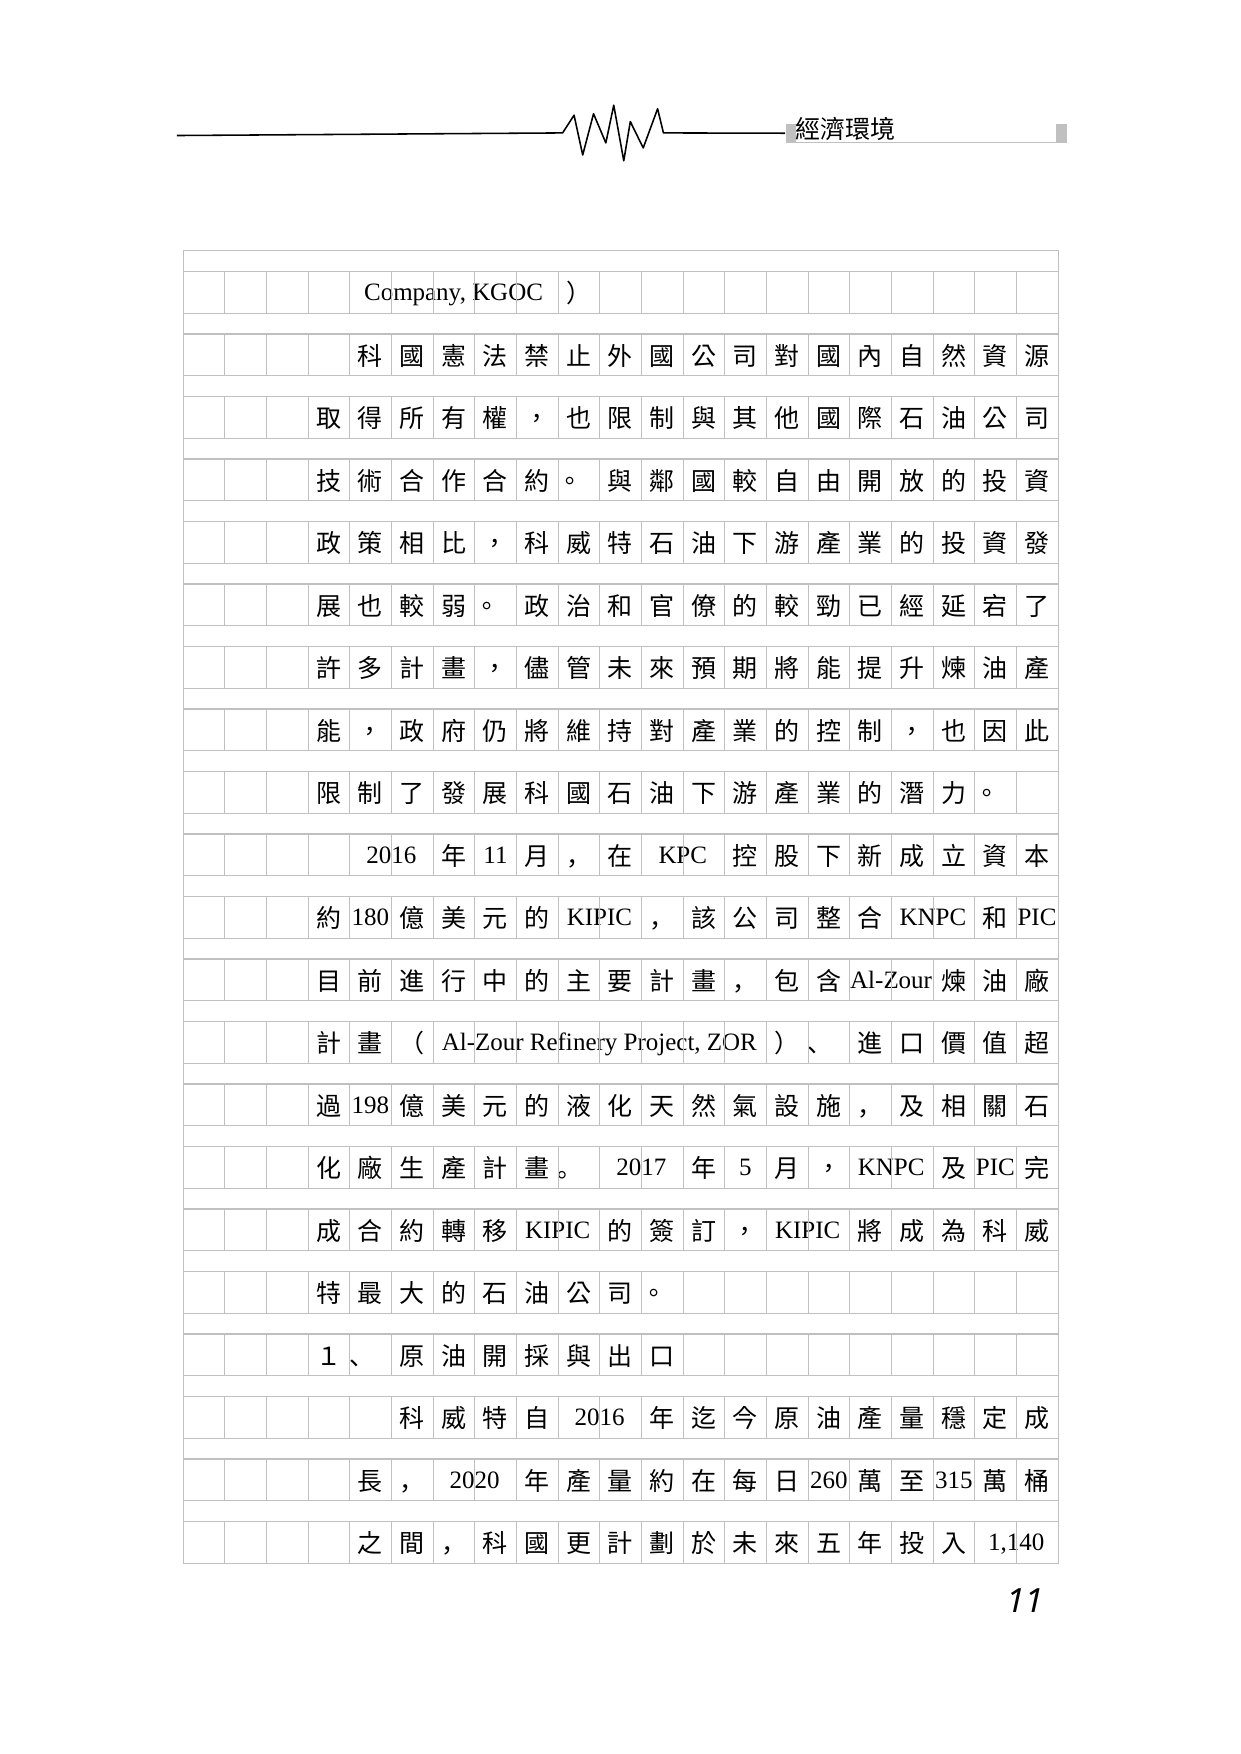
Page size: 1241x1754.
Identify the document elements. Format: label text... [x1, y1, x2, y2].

text １、原油開採與出口 [434, 1335, 474, 1375]
text 科國憲法禁止外國公司對國內自然資源取得所有權，也限制與其他國際石油公司技術合作合約。與鄰國較自由開放的投資政策相比，科威特石油下游產業的投資發展也較弱。政治和官僚的較勁已經延宕了許多計畫，儘管未來預期將能提升煉油產能，政府仍將維持對產業的控制，也因此限制了發展科國石油下游產業的潛力。 [281, 689, 1058, 708]
text １、原油開採與出口 [767, 1335, 808, 1375]
text 2016年11月，在KPC控股下新成立資本約180億美元的KIPIC，該公司整合KNPC和PIC目前進行中的主要計畫，包含Al-Zour煉油廠計畫（Al-Zour Refinery Project, ZOR）、進口價值超過198億美元的液化天然氣設施，及相關石化廠生產計畫。2017年5月，KNPC及PIC完成合約轉移KIPIC的簽訂，KIPIC將成為科威特最大的石油公司。 [281, 1126, 1058, 1146]
text ８、科威特海灣原油公司（Kuwait Gulf Oil Company, KGOC） [350, 272, 391, 313]
text １、原油開採與出口 [934, 1335, 974, 1375]
text １、原油開採與出口 [892, 1335, 933, 1375]
text １、原油開採與出口 [850, 1335, 891, 1375]
text １、原油開採與出口 [559, 1335, 599, 1375]
text 科國憲法禁止外國公司對國內自然資源取得所有權，也限制與其他國際石油公司技術合作合約。與鄰國較自由開放的投資政策相比，科威特石油下游產業的投資發展也較弱。政治和官僚的較勁已經延宕了許多計畫，儘管未來預期將能提升煉油產能，政府仍將維持對產業的控制，也因此限制了發展科國石油下游產業的潛力。 [281, 439, 1058, 458]
text ８、科威特海灣原油公司（Kuwait Gulf Oil Company, KGOC） [1017, 272, 1058, 313]
text ８、科威特海灣原油公司（Kuwait Gulf Oil Company, KGOC） [281, 251, 1058, 271]
text ８、科威特海灣原油公司（Kuwait Gulf Oil Company, KGOC） [642, 272, 683, 313]
text ８、科威特海灣原油公司（Kuwait Gulf Oil Company, KGOC） [725, 272, 766, 313]
text 科國憲法禁止外國公司對國內自然資源取得所有權，也限制與其他國際石油公司技術合作合約。與鄰國較自由開放的投資政策相比，科威特石油下游產業的投資發展也較弱。政治和官僚的較勁已經延宕了許多計畫，儘管未來預期將能提升煉油產能，政府仍將維持對產業的控制，也因此限制了發展科國石油下游產業的潛力。 [281, 751, 1058, 771]
text ８、科威特海灣原油公司（Kuwait Gulf Oil Company, KGOC） [684, 272, 724, 313]
text 2016年11月，在KPC控股下新成立資本約180億美元的KIPIC，該公司整合KNPC和PIC目前進行中的主要計畫，包含Al-Zour煉油廠計畫（Al-Zour Refinery Project, ZOR）、進口價值超過198億美元的液化天然氣設施，及相關石化廠生產計畫。2017年5月，KNPC及PIC完成合約轉移KIPIC的簽訂，KIPIC將成為科威特最大的石油公司。 [281, 814, 1058, 833]
text ８、科威特海灣原油公司（Kuwait Gulf Oil Company, KGOC） [600, 272, 641, 313]
text １、原油開採與出口 [281, 1314, 1058, 1333]
text 2016年11月，在KPC控股下新成立資本約180億美元的KIPIC，該公司整合KNPC和PIC目前進行中的主要計畫，包含Al-Zour煉油廠計畫（Al-Zour Refinery Project, ZOR）、進口價值超過198億美元的液化天然氣設施，及相關石化廠生產計畫。2017年5月，KNPC及PIC完成合約轉移KIPIC的簽訂，KIPIC將成為科威特最大的石油公司。 [281, 1064, 1058, 1083]
text ８、科威特海灣原油公司（Kuwait Gulf Oil Company, KGOC） [767, 272, 808, 313]
text 科威特自2016年迄今原油產量穩定成長，2020年產量約在每日260萬至315萬桶之間，科國更計劃於未來五年投入1,140億美元以提高至每日400萬桶產能。科國原油出口以需求量大的亞太市場為主，主要出口國有南韓、中國大陸、日本及臺灣，因利潤低於亞洲各國，科國已於2018年10月宣布停止出口原油至美國，相較於該國，出口其他市場，每桶能夠多出10美元的利潤。 [330, 1439, 1058, 1458]
text １、原油開採與出口 [809, 1335, 849, 1375]
text 2016年11月，在KPC控股下新成立資本約180億美元的KIPIC，該公司整合KNPC和PIC目前進行中的主要計畫，包含Al-Zour煉油廠計畫（Al-Zour Refinery Project, ZOR）、進口價值超過198億美元的液化天然氣設施，及相關石化廠生產計畫。2017年5月，KNPC及PIC完成合約轉移KIPIC的簽訂，KIPIC將成為科威特最大的石油公司。 [281, 1001, 1058, 1021]
text ８、科威特海灣原油公司（Kuwait Gulf Oil Company, KGOC） [892, 272, 933, 313]
text １、原油開採與出口 [725, 1335, 766, 1375]
text ８、科威特海灣原油公司（Kuwait Gulf Oil Company, KGOC） [809, 272, 849, 313]
text １、原油開採與出口 [350, 1335, 391, 1375]
text １、原油開採與出口 [392, 1335, 433, 1375]
text １、原油開採與出口 [684, 1335, 724, 1375]
text １、原油開採與出口 [642, 1335, 683, 1375]
text ８、科威特海灣原油公司（Kuwait Gulf Oil Company, KGOC） [975, 272, 1016, 313]
text １、原油開採與出口 [975, 1335, 1016, 1375]
text ８、科威特海灣原油公司（Kuwait Gulf Oil Company, KGOC） [934, 272, 974, 313]
text １、原油開採與出口 [475, 1335, 516, 1375]
text 科國憲法禁止外國公司對國內自然資源取得所有權，也限制與其他國際石油公司技術合作合約。與鄰國較自由開放的投資政策相比，科威特石油下游產業的投資發展也較弱。政治和官僚的較勁已經延宕了許多計畫，儘管未來預期將能提升煉油產能，政府仍將維持對產業的控制，也因此限制了發展科國石油下游產業的潛力。 [281, 501, 1058, 521]
text 科國憲法禁止外國公司對國內自然資源取得所有權，也限制與其他國際石油公司技術合作合約。與鄰國較自由開放的投資政策相比，科威特石油下游產業的投資發展也較弱。政治和官僚的較勁已經延宕了許多計畫，儘管未來預期將能提升煉油產能，政府仍將維持對產業的控制，也因此限制了發展科國石油下游產業的潛力。 [281, 314, 1058, 333]
text 2016年11月，在KPC控股下新成立資本約180億美元的KIPIC，該公司整合KNPC和PIC目前進行中的主要計畫，包含Al-Zour煉油廠計畫（Al-Zour Refinery Project, ZOR）、進口價值超過198億美元的液化天然氣設施，及相關石化廠生產計畫。2017年5月，KNPC及PIC完成合約轉移KIPIC的簽訂，KIPIC將成為科威特最大的石油公司。 [281, 1251, 1058, 1271]
text 科威特自2016年迄今原油產量穩定成長，2020年產量約在每日260萬至315萬桶之間，科國更計劃於未來五年投入1,140億美元以提高至每日400萬桶產能。科國原油出口以需求量大的亞太市場為主，主要出口國有南韓、中國大陸、日本及臺灣，因利潤低於亞洲各國，科國已於2018年10月宣布停止出口原油至美國，相較於該國，出口其他市場，每桶能夠多出10美元的利潤。 [330, 1501, 1058, 1521]
text １、原油開採與出口 [1017, 1335, 1058, 1375]
text １、原油開採與出口 [600, 1335, 641, 1375]
text 科國憲法禁止外國公司對國內自然資源取得所有權，也限制與其他國際石油公司技術合作合約。與鄰國較自由開放的投資政策相比，科威特石油下游產業的投資發展也較弱。政治和官僚的較勁已經延宕了許多計畫，儘管未來預期將能提升煉油產能，政府仍將維持對產業的控制，也因此限制了發展科國石油下游產業的潛力。 [281, 564, 1058, 583]
text １、原油開採與出口 [309, 1335, 349, 1375]
text 2016年11月，在KPC控股下新成立資本約180億美元的KIPIC，該公司整合KNPC和PIC目前進行中的主要計畫，包含Al-Zour煉油廠計畫（Al-Zour Refinery Project, ZOR）、進口價值超過198億美元的液化天然氣設施，及相關石化廠生產計畫。2017年5月，KNPC及PIC完成合約轉移KIPIC的簽訂，KIPIC將成為科威特最大的石油公司。 [281, 939, 1058, 958]
text 2016年11月，在KPC控股下新成立資本約180億美元的KIPIC，該公司整合KNPC和PIC目前進行中的主要計畫，包含Al-Zour煉油廠計畫（Al-Zour Refinery Project, ZOR）、進口價值超過198億美元的液化天然氣設施，及相關石化廠生產計畫。2017年5月，KNPC及PIC完成合約轉移KIPIC的簽訂，KIPIC將成為科威特最大的石油公司。 [281, 876, 1058, 896]
text 科國憲法禁止外國公司對國內自然資源取得所有權，也限制與其他國際石油公司技術合作合約。與鄰國較自由開放的投資政策相比，科威特石油下游產業的投資發展也較弱。政治和官僚的較勁已經延宕了許多計畫，儘管未來預期將能提升煉油產能，政府仍將維持對產業的控制，也因此限制了發展科國石油下游產業的潛力。 [281, 626, 1058, 646]
text 科威特自2016年迄今原油產量穩定成長，2020年產量約在每日260萬至315萬桶之間，科國更計劃於未來五年投入1,140億美元以提高至每日400萬桶產能。科國原油出口以需求量大的亞太市場為主，主要出口國有南韓、中國大陸、日本及臺灣，因利潤低於亞洲各國，科國已於2018年10月宣布停止出口原油至美國，相較於該國，出口其他市場，每桶能夠多出10美元的利潤。 [330, 1376, 1058, 1396]
text ８、科威特海灣原油公司（Kuwait Gulf Oil Company, KGOC） [850, 272, 891, 313]
text １、原油開採與出口 [517, 1335, 558, 1375]
text ８、科威特海灣原油公司（Kuwait Gulf Oil Company, KGOC） [559, 272, 599, 313]
text ８、科威特海灣原油公司（Kuwait Gulf Oil Company, KGOC） [517, 272, 558, 313]
text ８、科威特海灣原油公司（Kuwait Gulf Oil Company, KGOC） [392, 272, 433, 313]
text ８、科威特海灣原油公司（Kuwait Gulf Oil Company, KGOC） [434, 272, 474, 313]
text 科國憲法禁止外國公司對國內自然資源取得所有權，也限制與其他國際石油公司技術合作合約。與鄰國較自由開放的投資政策相比，科威特石油下游產業的投資發展也較弱。政治和官僚的較勁已經延宕了許多計畫，儘管未來預期將能提升煉油產能，政府仍將維持對產業的控制，也因此限制了發展科國石油下游產業的潛力。 [281, 376, 1058, 396]
text １、原油開採與出口 [281, 1335, 308, 1375]
text 2016年11月，在KPC控股下新成立資本約180億美元的KIPIC，該公司整合KNPC和PIC目前進行中的主要計畫，包含Al-Zour煉油廠計畫（Al-Zour Refinery Project, ZOR）、進口價值超過198億美元的液化天然氣設施，及相關石化廠生產計畫。2017年5月，KNPC及PIC完成合約轉移KIPIC的簽訂，KIPIC將成為科威特最大的石油公司。 [281, 1189, 1058, 1208]
text ８、科威特海灣原油公司（Kuwait Gulf Oil Company, KGOC） [475, 272, 516, 313]
text ８、科威特海灣原油公司（Kuwait Gulf Oil Company, KGOC） [309, 272, 349, 313]
text ８、科威特海灣原油公司（Kuwait Gulf Oil Company, KGOC） [281, 272, 308, 313]
